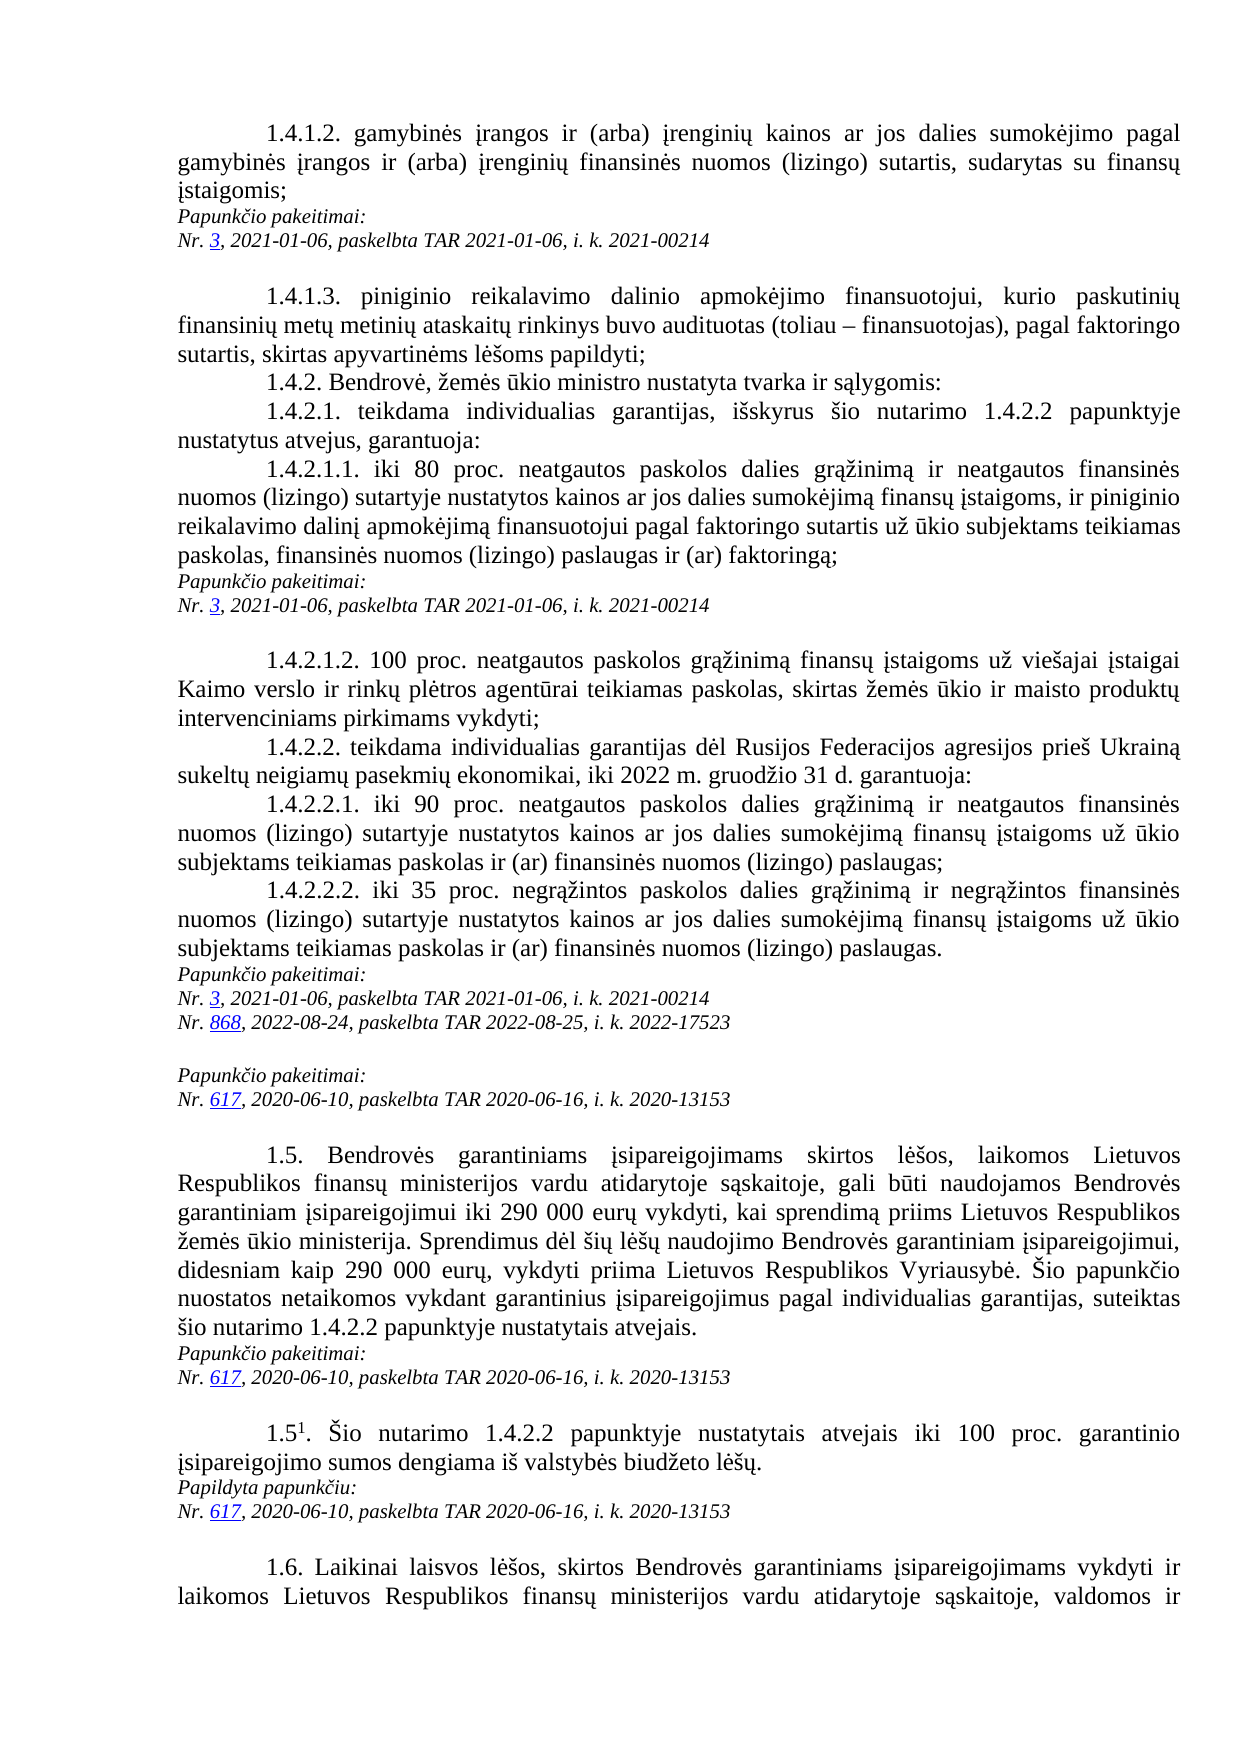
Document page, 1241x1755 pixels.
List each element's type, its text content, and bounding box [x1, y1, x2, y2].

text 1.51. Šio nutarimo 1.4.2.2 papunktyje nustatytais atvejais iki 100 proc. garantinio įsipareigojimo sumos dengiama iš valstybės biudžeto lėšų. [177, 1418, 1181, 1475]
text Papunkčio pakeitimai: [177, 1341, 1181, 1365]
text 1.4.2.2. teikdama individualias garantijas dėl Rusijos Federacijos agresijos prieš Ukrainą sukeltų neigiamų pasekmių ekonomikai, iki 2022 m. gruodžio 31 d. garantuoja: [177, 732, 1181, 789]
text Papunkčio pakeitimai: [177, 1063, 1181, 1087]
text Nr. 3, 2021-01-06, paskelbta TAR 2021-01-06, i. k. 2021-00214 [177, 986, 1181, 1010]
text Nr. 3, 2021-01-06, paskelbta TAR 2021-01-06, i. k. 2021-00214 [177, 228, 1181, 252]
text Papunkčio pakeitimai: [177, 204, 1181, 228]
text Papunkčio pakeitimai: [177, 569, 1181, 593]
text 1.4.2.2.1. iki 90 proc. neatgautos paskolos dalies grąžinimą ir neatgautos finansinės nuomos (lizingo) sutartyje nustatytos kainos ar jos dalies sumokėjimą finansų įstaigoms už ūkio subjektams teikiamas paskolas ir (ar) finansinės nuomos (lizingo) paslaugas; [177, 789, 1181, 876]
text Papunkčio pakeitimai: [177, 962, 1181, 986]
text Papildyta papunkčiu: [177, 1475, 1181, 1499]
text 1.4.2. Bendrovė, žemės ūkio ministro nustatyta tvarka ir sąlygomis: [177, 367, 1181, 396]
text 1.6. Laikinai laisvos lėšos, skirtos Bendrovės garantiniams įsipareigojimams vykdyti ir laikomos Lietuvos Respublikos finansų ministerijos vardu atidarytoje sąskaitoje, valdomos ir [177, 1552, 1181, 1610]
text Nr. 617, 2020-06-10, paskelbta TAR 2020-06-16, i. k. 2020-13153 [177, 1365, 1181, 1389]
text 1.4.2.2.2. iki 35 proc. negrąžintos paskolos dalies grąžinimą ir negrąžintos finansinės nuomos (lizingo) sutartyje nustatytos kainos ar jos dalies sumokėjimą finansų įstaigoms už ūkio subjektams teikiamas paskolas ir (ar) finansinės nuomos (lizingo) paslaugas. [177, 876, 1181, 962]
text Nr. 617, 2020-06-10, paskelbta TAR 2020-06-16, i. k. 2020-13153 [177, 1087, 1181, 1111]
text Nr. 868, 2022-08-24, paskelbta TAR 2022-08-25, i. k. 2022-17523 [177, 1010, 1181, 1034]
text Nr. 3, 2021-01-06, paskelbta TAR 2021-01-06, i. k. 2021-00214 [177, 593, 1181, 617]
text 1.4.2.1. teikdama individualias garantijas, išskyrus šio nutarimo 1.4.2.2 papunktyje nustatytus atvejus, garantuoja: [177, 396, 1181, 454]
text 1.4.2.1.1. iki 80 proc. neatgautos paskolos dalies grąžinimą ir neatgautos finansinės nuomos (lizingo) sutartyje nustatytos kainos ar jos dalies sumokėjimą finansų įstaigoms, ir piniginio reikalavimo dalinį apmokėjimą finansuotojui pagal faktoringo sutartis už ūkio subjektams teikiamas paskolas, finansinės nuomos (lizingo) paslaugas ir (ar) faktoringą; [177, 454, 1181, 569]
text 1.4.2.1.2. 100 proc. neatgautos paskolos grąžinimą finansų įstaigoms už viešajai įstaigai Kaimo verslo ir rinkų plėtros agentūrai teikiamas paskolas, skirtas žemės ūkio ir maisto produktų intervenciniams pirkimams vykdyti; [177, 646, 1181, 732]
text 1.5. Bendrovės garantiniams įsipareigojimams skirtos lėšos, laikomos Lietuvos Respublikos finansų ministerijos vardu atidarytoje sąskaitoje, gali būti naudojamos Bendrovės garantiniam įsipareigojimui iki 290 000 eurų vykdyti, kai sprendimą priims Lietuvos Respublikos žemės ūkio ministerija. Sprendimus dėl šių lėšų naudojimo Bendrovės garantiniam įsipareigojimui, didesniam kaip 290 000 eurų, vykdyti priima Lietuvos Respublikos Vyriausybė. Šio papunkčio nuostatos netaikomos vykdant garantinius įsipareigojimus pagal individualias garantijas, suteiktas šio nutarimo 1.4.2.2 papunktyje nustatytais atvejais. [177, 1140, 1181, 1341]
text 1.4.1.3. piniginio reikalavimo dalinio apmokėjimo finansuotojui, kurio paskutinių finansinių metų metinių ataskaitų rinkinys buvo audituotas (toliau – finansuotojas), pagal faktoringo sutartis, skirtas apyvartinėms lėšoms papildyti; [177, 281, 1181, 367]
text 1.4.1.2. gamybinės įrangos ir (arba) įrenginių kainos ar jos dalies sumokėjimo pagal gamybinės įrangos ir (arba) įrenginių finansinės nuomos (lizingo) sutartis, sudarytas su finansų įstaigomis; [177, 118, 1181, 204]
text Nr. 617, 2020-06-10, paskelbta TAR 2020-06-16, i. k. 2020-13153 [177, 1499, 1181, 1523]
